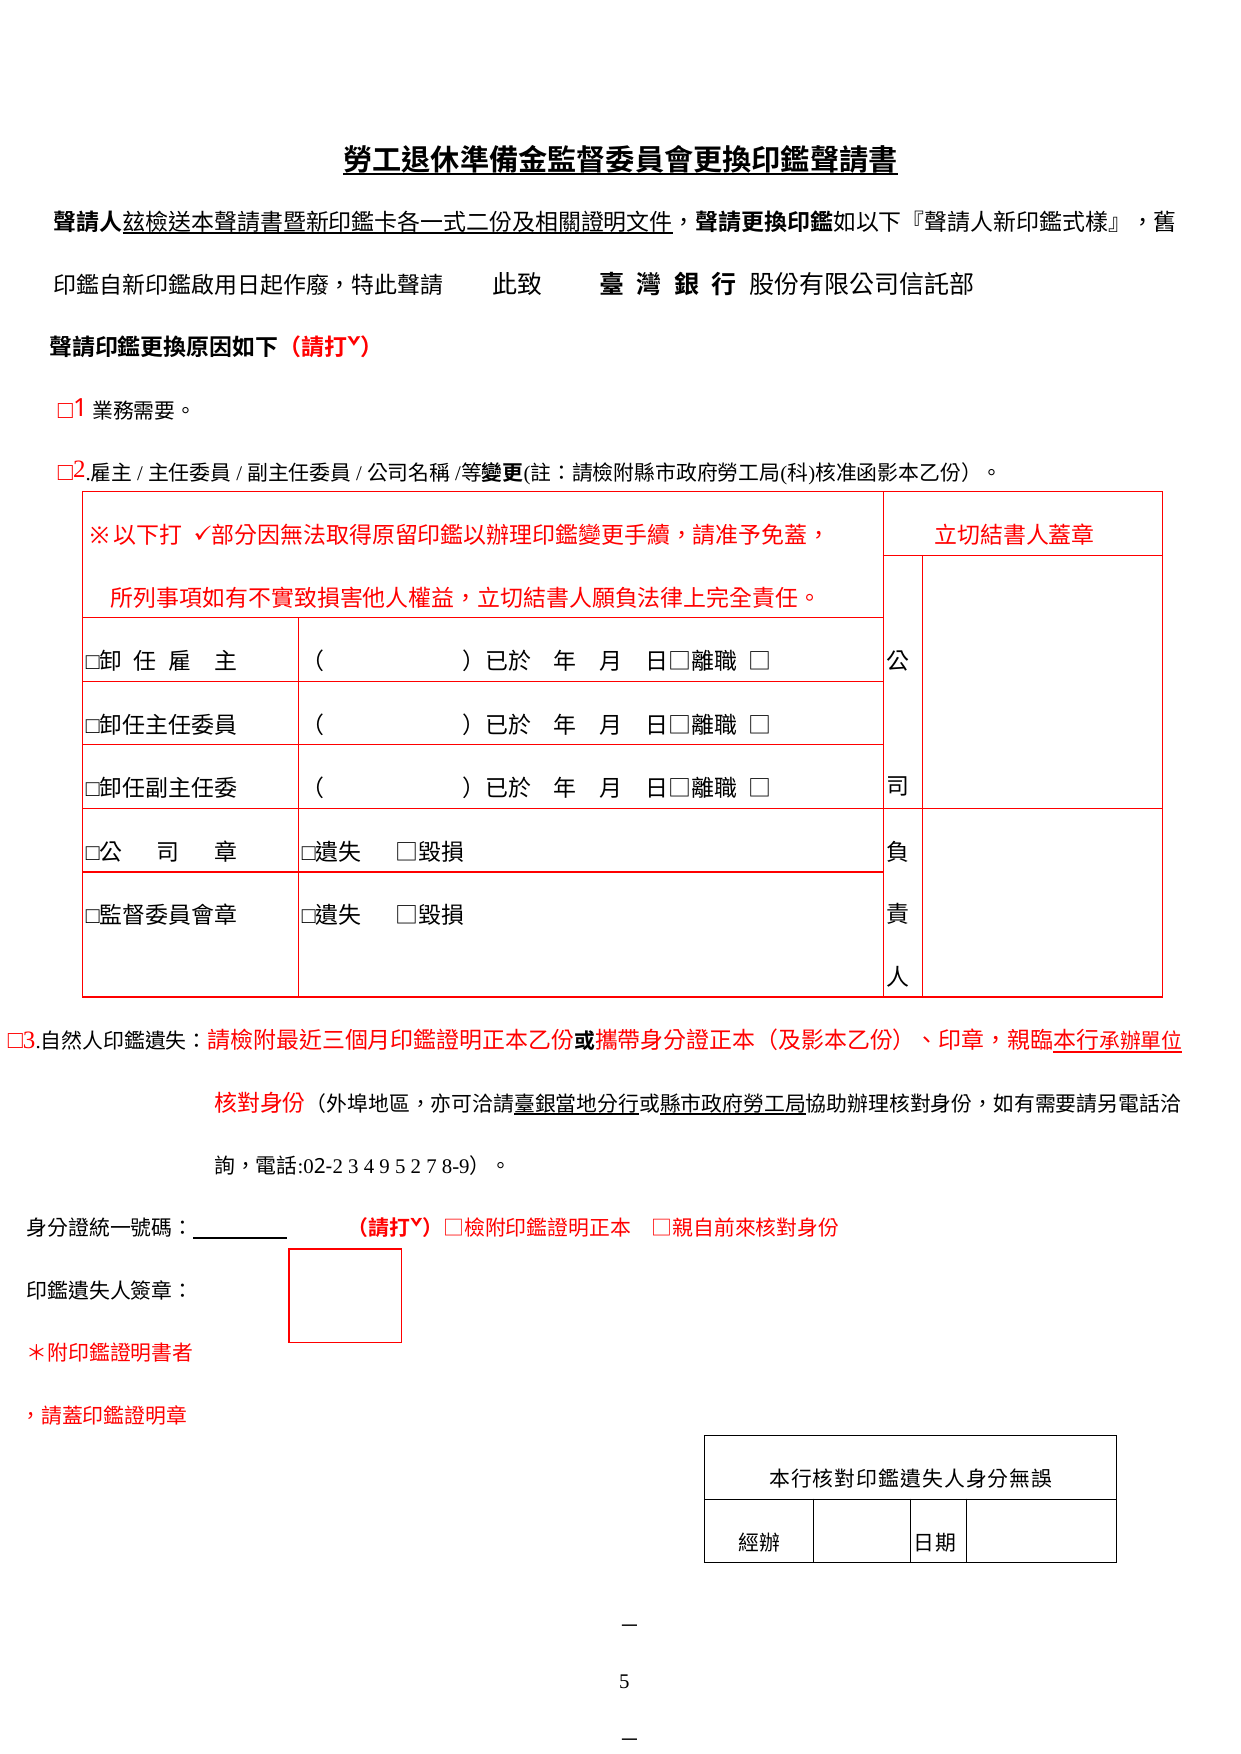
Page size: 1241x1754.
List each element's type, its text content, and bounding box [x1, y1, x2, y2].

text 勞工退休準備金監督委員會更換印鑑聲請書 [83, 136, 1157, 179]
table_cell □公 司 章 [83, 809, 298, 871]
table_cell 公 司 [884, 556, 922, 808]
table_cell □遺失 □毀損 [299, 873, 883, 996]
text □3.自然人印鑑遺失：請檢附最近三個月印鑑證明正本乙份或攜帶身分證正本（及影本乙份）、印章，親臨本行承辦單位核對身份（外埠地區，亦可洽請臺銀當地分行或縣市政府勞工局協助辦理核對身份，如有需要請另電話洽詢，電話:02-2 3 4 9 5 2 7 8-9）。 [0, 997, 1195, 1185]
table_cell [814, 1500, 910, 1562]
table_header 本行核對印鑑遺失人身分無誤 [705, 1436, 1116, 1498]
table_cell （ ）已於 年 月 日□離職 □ [299, 618, 883, 681]
table_cell [923, 809, 1162, 996]
table_cell [1117, 1499, 1240, 1562]
text 印鑑遺失人簽章： [26, 1247, 1195, 1310]
table_cell [967, 1500, 1116, 1562]
text □1業務需要。 [58, 366, 1157, 429]
table_header 立切結書人蓋章 [884, 492, 1162, 555]
table_cell □遺失 □毀損 [299, 809, 883, 871]
table_cell [923, 556, 1162, 808]
table_cell 日期 [911, 1500, 966, 1562]
table_header [1117, 1435, 1240, 1498]
text 身分證統一號碼： （請打ˇ）□檢附印鑑證明正本 □親自前來核對身份 [26, 1185, 1195, 1247]
table_header [329, 1435, 704, 1498]
text □2.雇主 / 主任委員 / 副主任委員 / 公司名稱 /等變更(註：請檢附縣市政府勞工局(科)核准函影本乙份）。 [58, 429, 1157, 491]
table_cell 負責人 [884, 809, 922, 996]
table_header ※以下打 部分因無法取得原留印鑑以辦理印鑑變更手續，請准予免蓋， 所列事項如有不實致損害他人權益，立切結書人願負法律上完全責任。 [83, 492, 883, 617]
table_cell □監督委員會章 [83, 873, 298, 996]
table_cell □卸任副主任委 [83, 745, 298, 808]
table_cell [83, 1499, 329, 1562]
text 聲請印鑑更換原因如下（請打ˇ） [26, 304, 1157, 366]
table_cell □卸 任 雇 主 [83, 618, 298, 681]
table_header [83, 1435, 329, 1498]
text ＊附印鑑證明書者 [0, 1310, 1195, 1372]
table_cell （ ）已於 年 月 日□離職 □ [299, 682, 883, 744]
text ，請蓋印鑑證明章 [8, 1372, 1195, 1435]
table_cell 經辦 [705, 1500, 813, 1562]
table_cell [329, 1499, 704, 1562]
table_cell （ ）已於 年 月 日□離職 □ [299, 745, 883, 808]
text 聲請人玆檢送本聲請書暨新印鑑卡各一式二份及相關證明文件，聲請更換印鑑如以下『聲請人新印鑑式樣』，舊印鑑自新印鑑啟用日起作廢，特此聲請 此致 臺 灣 銀 行 股份有限公司信託部 [54, 179, 1195, 304]
table_cell □卸任主任委員 [83, 682, 298, 744]
